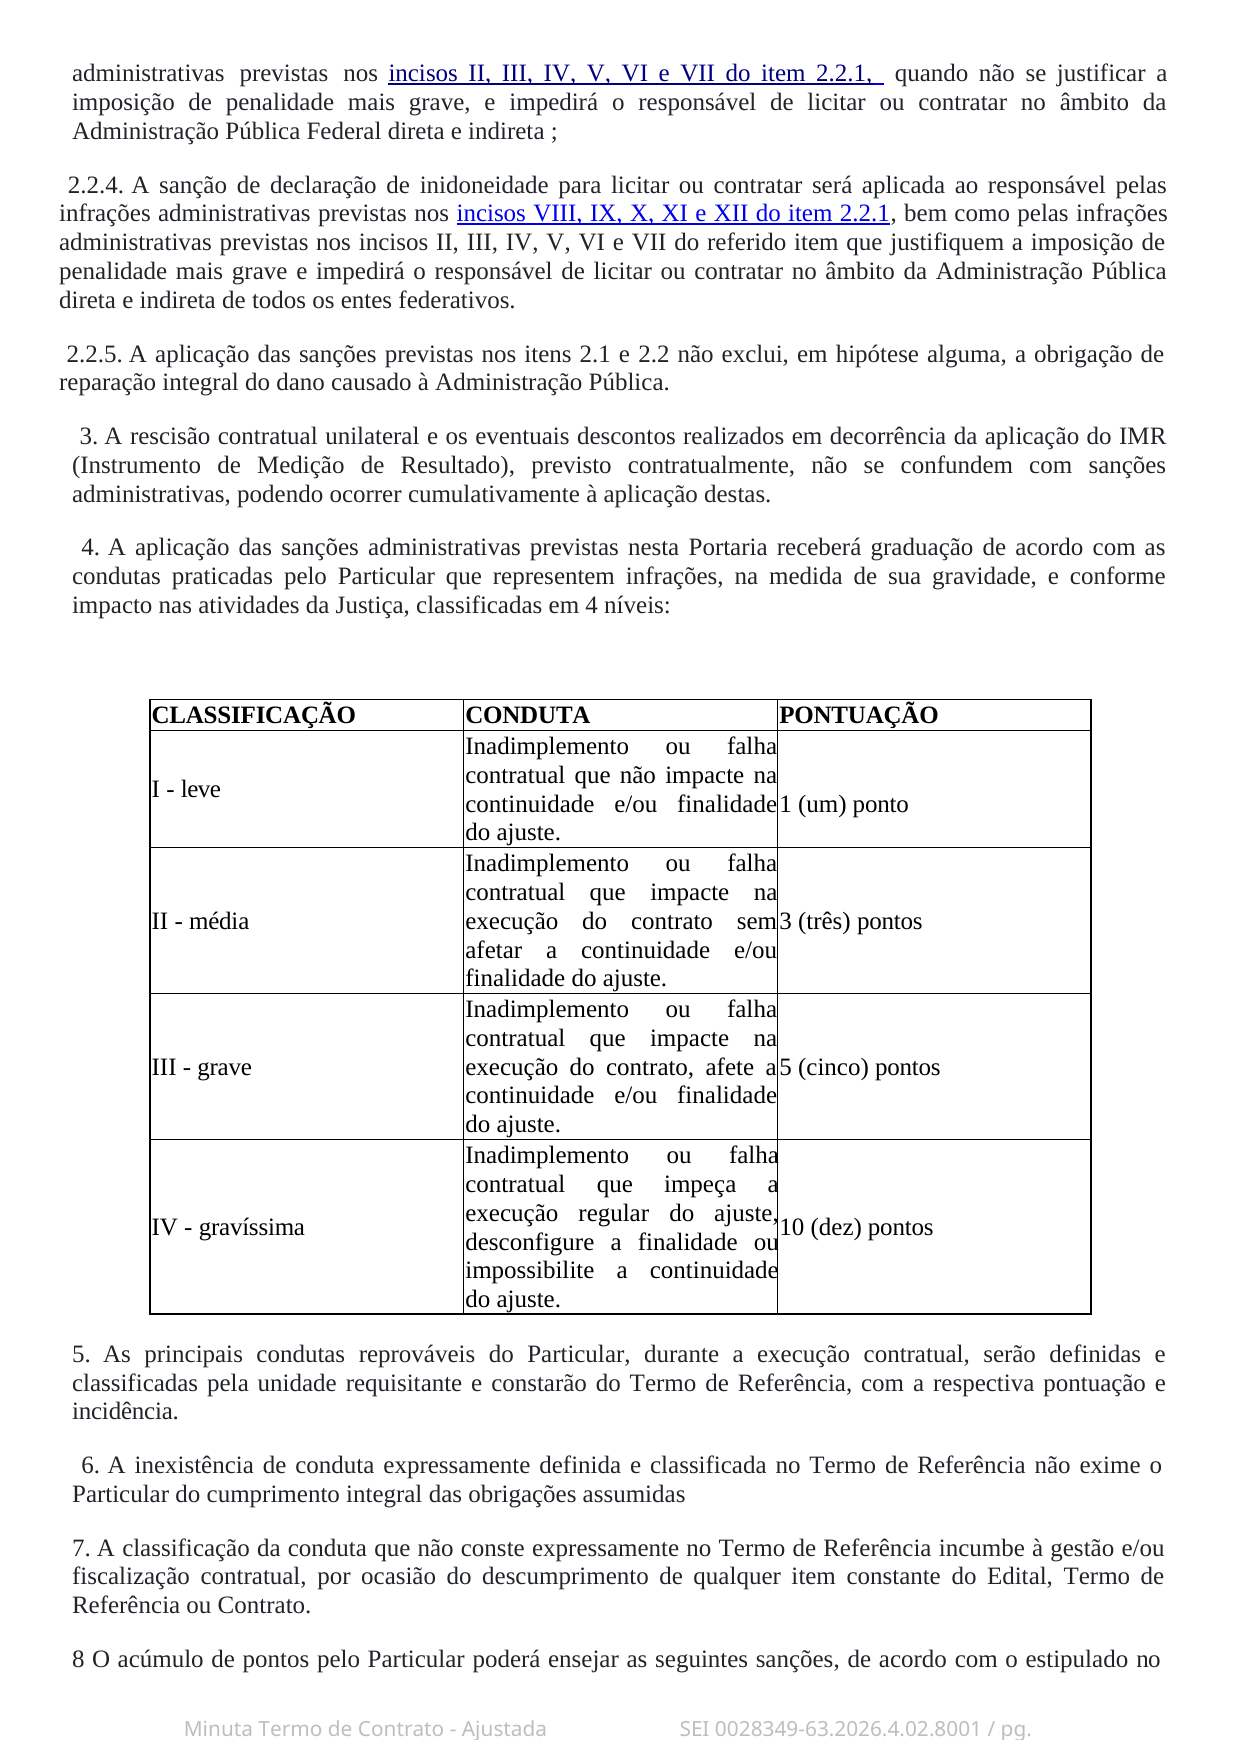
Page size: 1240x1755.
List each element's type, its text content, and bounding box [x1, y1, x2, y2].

table_cell 5 (cinco) pontos [778, 994, 1090, 1139]
table_header PONTUAÇÃO [778, 700, 1090, 729]
text 8 O acúmulo de pontos pelo Particular poderá ensejar as seguintes sanções, de acordo com o estipulado no [72, 1644, 1181, 1673]
table_cell Inadimplemento ou falha contratual que impacte na execução do contrato, afete a continuidade e/ou finalidade do ajuste. [464, 994, 777, 1139]
table_cell 10 (dez) pontos [778, 1140, 1090, 1313]
table_cell Inadimplemento ou falha contratual que impeça a execução regular do ajuste, desconfigure a finalidade ou impossibilite a continuidade do ajuste. [464, 1140, 777, 1313]
table_cell I - leve [151, 731, 463, 847]
table_header CLASSIFICAÇÃO [151, 700, 463, 729]
list As principais condutas reprováveis do Particular, durante a execução contratual, serão definidas e classificadas pela unidade requisitante e constarão do Termo de Referência, com a respectiva pontuação e incidência. [72, 1339, 1167, 1425]
table_cell IV - gravíssima [151, 1140, 463, 1313]
text administrativas previstas nos incisos II, III, IV, V, VI e VII do item 2.2.1, quando não se justificar a imposição de penalidade mais grave, e impedirá o responsável de licitar ou contratar no âmbito da Administração Pública Federal direta e indireta ; [72, 58, 1168, 145]
table_cell Inadimplemento ou falha contratual que não impacte na continuidade e/ou finalidade do ajuste. [464, 731, 777, 847]
list A aplicação das sanções administrativas previstas nesta Portaria receberá graduação de acordo com as condutas praticadas pelo Particular que representem infrações, na medida de sua gravidade, e conforme impacto nas atividades da Justiça, classificadas em 4 níveis: [72, 532, 1167, 619]
table_cell 3 (três) pontos [778, 848, 1090, 993]
table_cell II - média [151, 848, 463, 993]
table_cell III - grave [151, 994, 463, 1139]
list A aplicação das sanções previstas nos itens 2.1 e 2.2 não exclui, em hipótese alguma, a obrigação de reparação integral do dano causado à Administração Pública. [59, 339, 1165, 396]
table_header CONDUTA [464, 700, 777, 729]
list A sanção de declaração de inidoneidade para licitar ou contratar será aplicada ao responsável pelas infrações administrativas previstas nos incisos VIII, IX, X, XI e XII do item 2.2.1, bem como pelas infrações administrativas previstas nos incisos II, III, IV, V, VI e VII do referido item que justifiquem a imposição de penalidade mais grave e impedirá o responsável de licitar ou contratar no âmbito da Administração Pública direta e indireta de todos os entes federativos. [59, 170, 1168, 313]
list A classificação da conduta que não conste expressamente no Termo de Referência incumbe à gestão e/ou fiscalização contratual, por ocasião do descumprimento de qualquer item constante do Edital, Termo de Referência ou Contrato. [72, 1533, 1166, 1619]
list A rescisão contratual unilateral e os eventuais descontos realizados em decorrência da aplicação do IMR (Instrumento de Medição de Resultado), previsto contratualmente, não se confundem com sanções administrativas, podendo ocorrer cumulativamente à aplicação destas. [72, 421, 1167, 507]
table_cell Inadimplemento ou falha contratual que impacte na execução do contrato sem afetar a continuidade e/ou finalidade do ajuste. [464, 848, 777, 993]
table_cell 1 (um) ponto [778, 731, 1090, 847]
list A inexistência de conduta expressamente definida e classificada no Termo de Referência não exime o Particular do cumprimento integral das obrigações assumidas [72, 1450, 1163, 1508]
